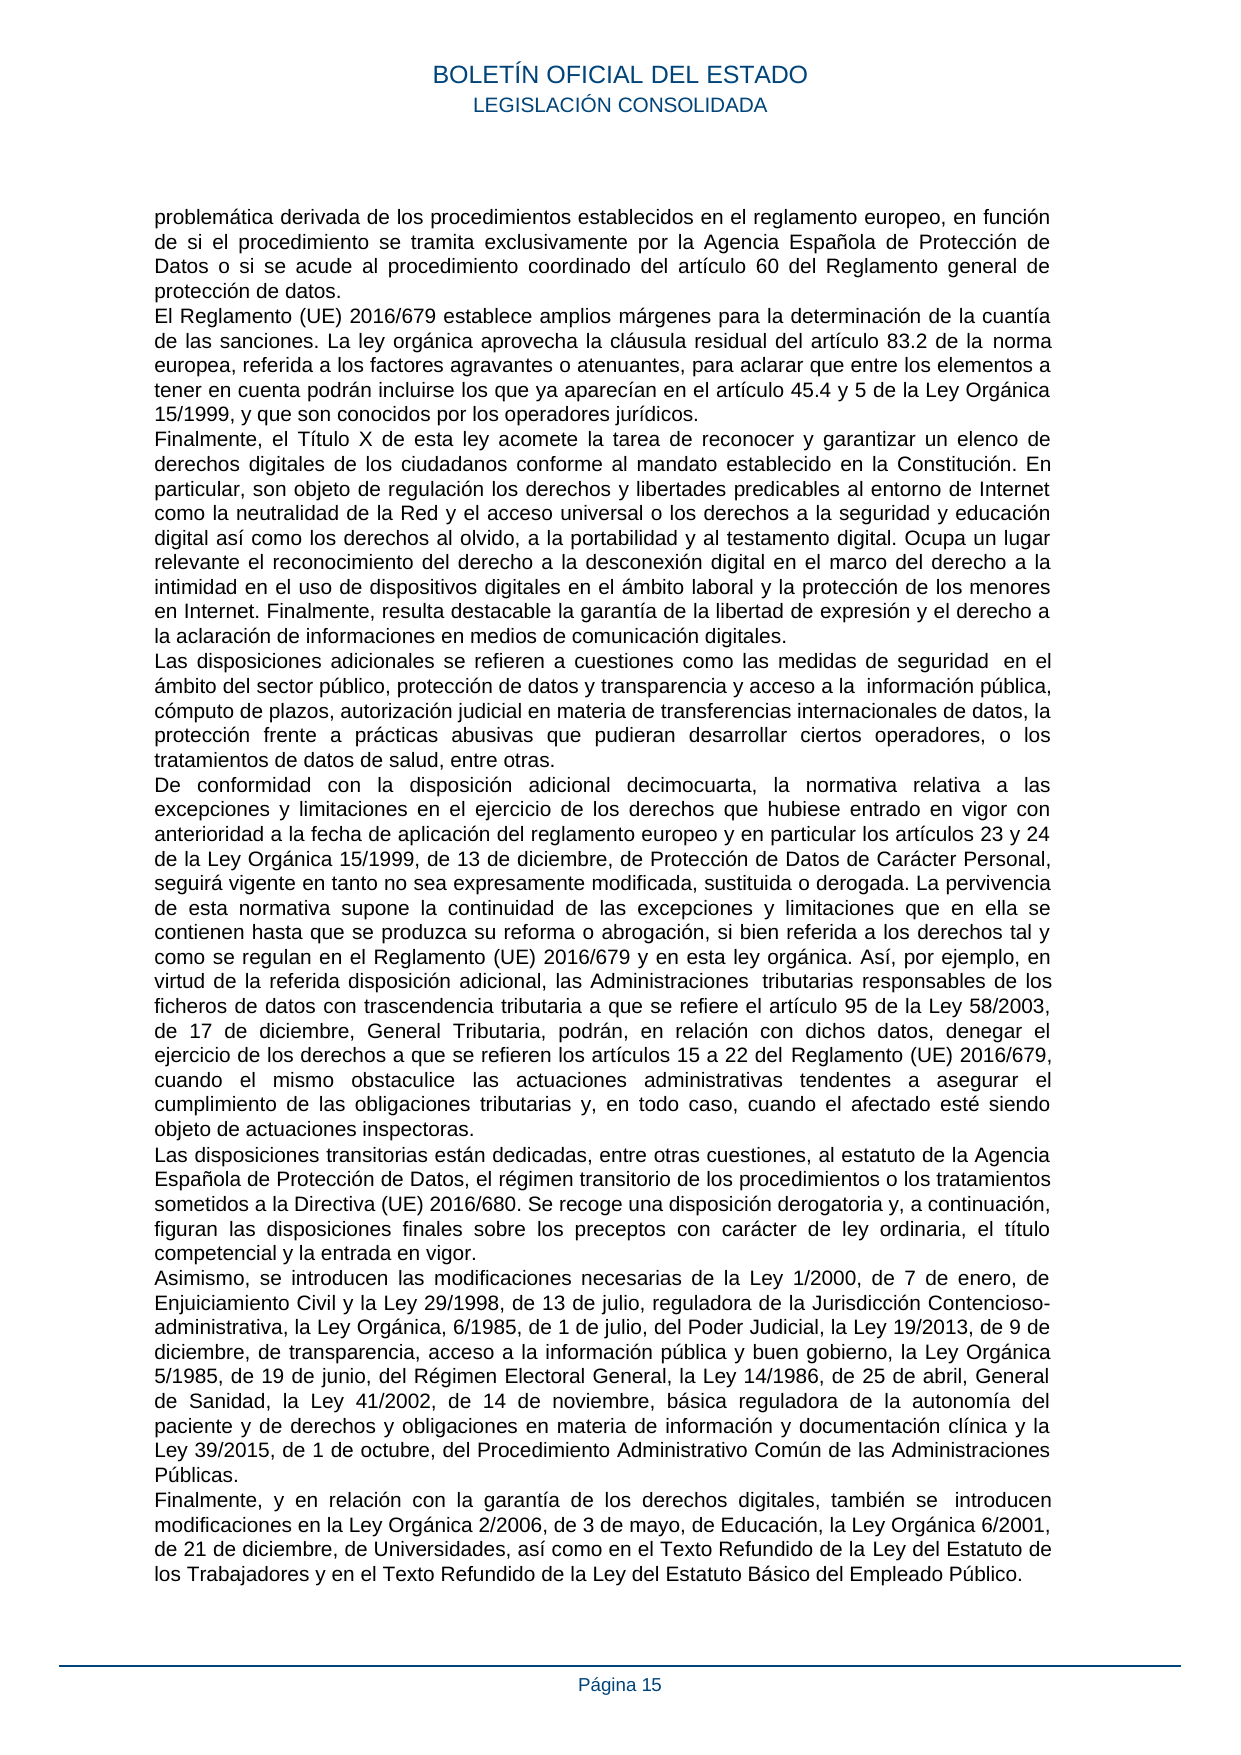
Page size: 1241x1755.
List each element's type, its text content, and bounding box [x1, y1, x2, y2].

text De conformidad con la disposición adicional decimocuarta, la normativa relativa a las excepciones y limitaciones en el ejercicio de los derechos que hubiese entrado en vigor con anterioridad a la fecha de aplicación del reglamento europeo y en particular los artículos 23 y 24 de la Ley Orgánica 15/1999, de 13 de diciembre, de Protección de Datos de Carácter Personal, seguirá vigente en tanto no sea expresamente modificada, sustituida o derogada. La pervivencia de esta normativa supone la continuidad de las excepciones y limitaciones que en ella se contienen hasta que se produzca su reforma o abrogación, si bien referida a los derechos tal y como se regulan en el Reglamento (UE) 2016/679 y en esta ley orgánica. Así, por ejemplo, en virtud de la referida disposición adicional, las Administraciones tributarias responsables de los ficheros de datos con trascendencia tributaria a que se refiere el artículo 95 de la Ley 58/2003, de 17 de diciembre, General Tributaria, podrán, en relación con dichos datos, denegar el ejercicio de los derechos a que se refieren los artículos 15 a 22 del Reglamento (UE) 2016/679, cuando el mismo obstaculice las actuaciones administrativas tendentes a asegurar el cumplimiento de las obligaciones tributarias y, en todo caso, cuando el afectado esté siendo objeto de actuaciones inspectoras. [154, 773, 1052, 1141]
text problemática derivada de los procedimientos establecidos en el reglamento europeo, en función de si el procedimiento se tramita exclusivamente por la Agencia Española de Protección de Datos o si se acude al procedimiento coordinado del artículo 60 del Reglamento general de protección de datos. [154, 205, 1052, 303]
text Asimismo, se introducen las modificaciones necesarias de la Ley 1/2000, de 7 de enero, de Enjuiciamiento Civil y la Ley 29/1998, de 13 de julio, reguladora de la Jurisdicción Contencioso-administrativa, la Ley Orgánica, 6/1985, de 1 de julio, del Poder Judicial, la Ley 19/2013, de 9 de diciembre, de transparencia, acceso a la información pública y buen gobierno, la Ley Orgánica 5/1985, de 19 de junio, del Régimen Electoral General, la Ley 14/1986, de 25 de abril, General de Sanidad, la Ley 41/2002, de 14 de noviembre, básica reguladora de la autonomía del paciente y de derechos y obligaciones en materia de información y documentación clínica y la Ley 39/2015, de 1 de octubre, del Procedimiento Administrativo Común de las Administraciones Públicas. [154, 1266, 1052, 1487]
text El Reglamento (UE) 2016/679 establece amplios márgenes para la determinación de la cuantía de las sanciones. La ley orgánica aprovecha la cláusula residual del artículo 83.2 de la norma europea, referida a los factores agravantes o atenuantes, para aclarar que entre los elementos a tener en cuenta podrán incluirse los que ya aparecían en el artículo 45.4 y 5 de la Ley Orgánica 15/1999, y que son conocidos por los operadores jurídicos. [154, 304, 1052, 426]
text Finalmente, y en relación con la garantía de los derechos digitales, también se introducen modificaciones en la Ley Orgánica 2/2006, de 3 de mayo, de Educación, la Ley Orgánica 6/2001, de 21 de diciembre, de Universidades, así como en el Texto Refundido de la Ley del Estatuto de los Trabajadores y en el Texto Refundido de la Ley del Estatuto Básico del Empleado Público. [154, 1488, 1052, 1586]
text Finalmente, el Título X de esta ley acomete la tarea de reconocer y garantizar un elenco de derechos digitales de los ciudadanos conforme al mandato establecido en la Constitución. En particular, son objeto de regulación los derechos y libertades predicables al entorno de Internet como la neutralidad de la Red y el acceso universal o los derechos a la seguridad y educación digital así como los derechos al olvido, a la portabilidad y al testamento digital. Ocupa un lugar relevante el reconocimiento del derecho a la desconexión digital en el marco del derecho a la intimidad en el uso de dispositivos digitales en el ámbito laboral y la protección de los menores en Internet. Finalmente, resulta destacable la garantía de la libertad de expresión y el derecho a la aclaración de informaciones en medios de comunicación digitales. [154, 427, 1052, 648]
text Las disposiciones adicionales se refieren a cuestiones como las medidas de seguridad en el ámbito del sector público, protección de datos y transparencia y acceso a la información pública, cómputo de plazos, autorización judicial en materia de transferencias internacionales de datos, la protección frente a prácticas abusivas que pudieran desarrollar ciertos operadores, o los tratamientos de datos de salud, entre otras. [154, 649, 1052, 772]
text Las disposiciones transitorias están dedicadas, entre otras cuestiones, al estatuto de la Agencia Española de Protección de Datos, el régimen transitorio de los procedimientos o los tratamientos sometidos a la Directiva (UE) 2016/680. Se recoge una disposición derogatoria y, a continuación, figuran las disposiciones finales sobre los preceptos con carácter de ley ordinaria, el título competencial y la entrada en vigor. [154, 1143, 1052, 1265]
